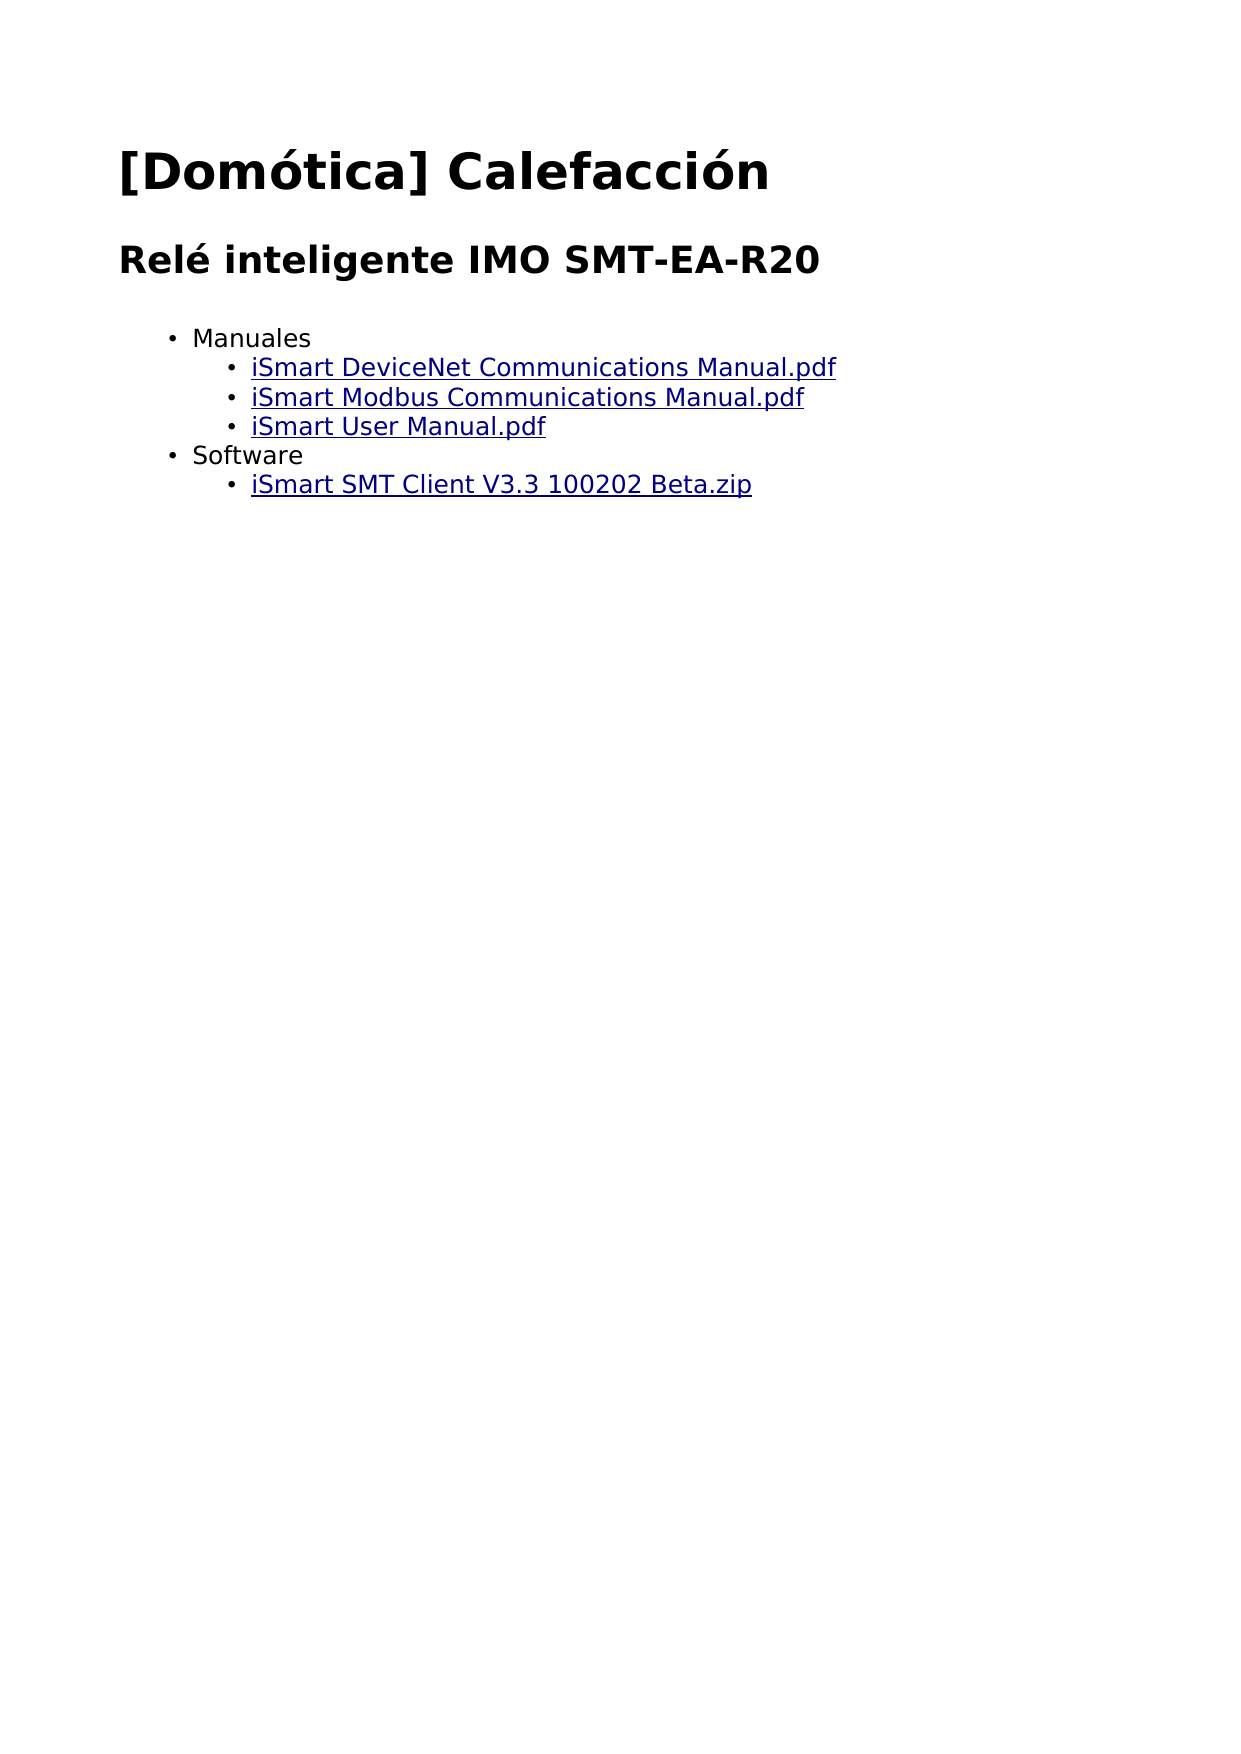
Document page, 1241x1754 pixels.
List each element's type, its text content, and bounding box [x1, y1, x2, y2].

subtitle Relé inteligente IMO SMT-EA-R20 [118, 239, 1122, 282]
subtitle [Domótica] Calefacción [118, 143, 1122, 201]
list iSmart SMT Client V3.3 100202 Beta.zip [236, 470, 1122, 499]
list iSmart DeviceNet Communications Manual.pdf [236, 354, 1122, 383]
list iSmart User Manual.pdf [236, 412, 1122, 441]
list Software [177, 441, 1122, 470]
list iSmart Modbus Communications Manual.pdf [236, 383, 1122, 412]
list Manuales [177, 324, 1122, 354]
